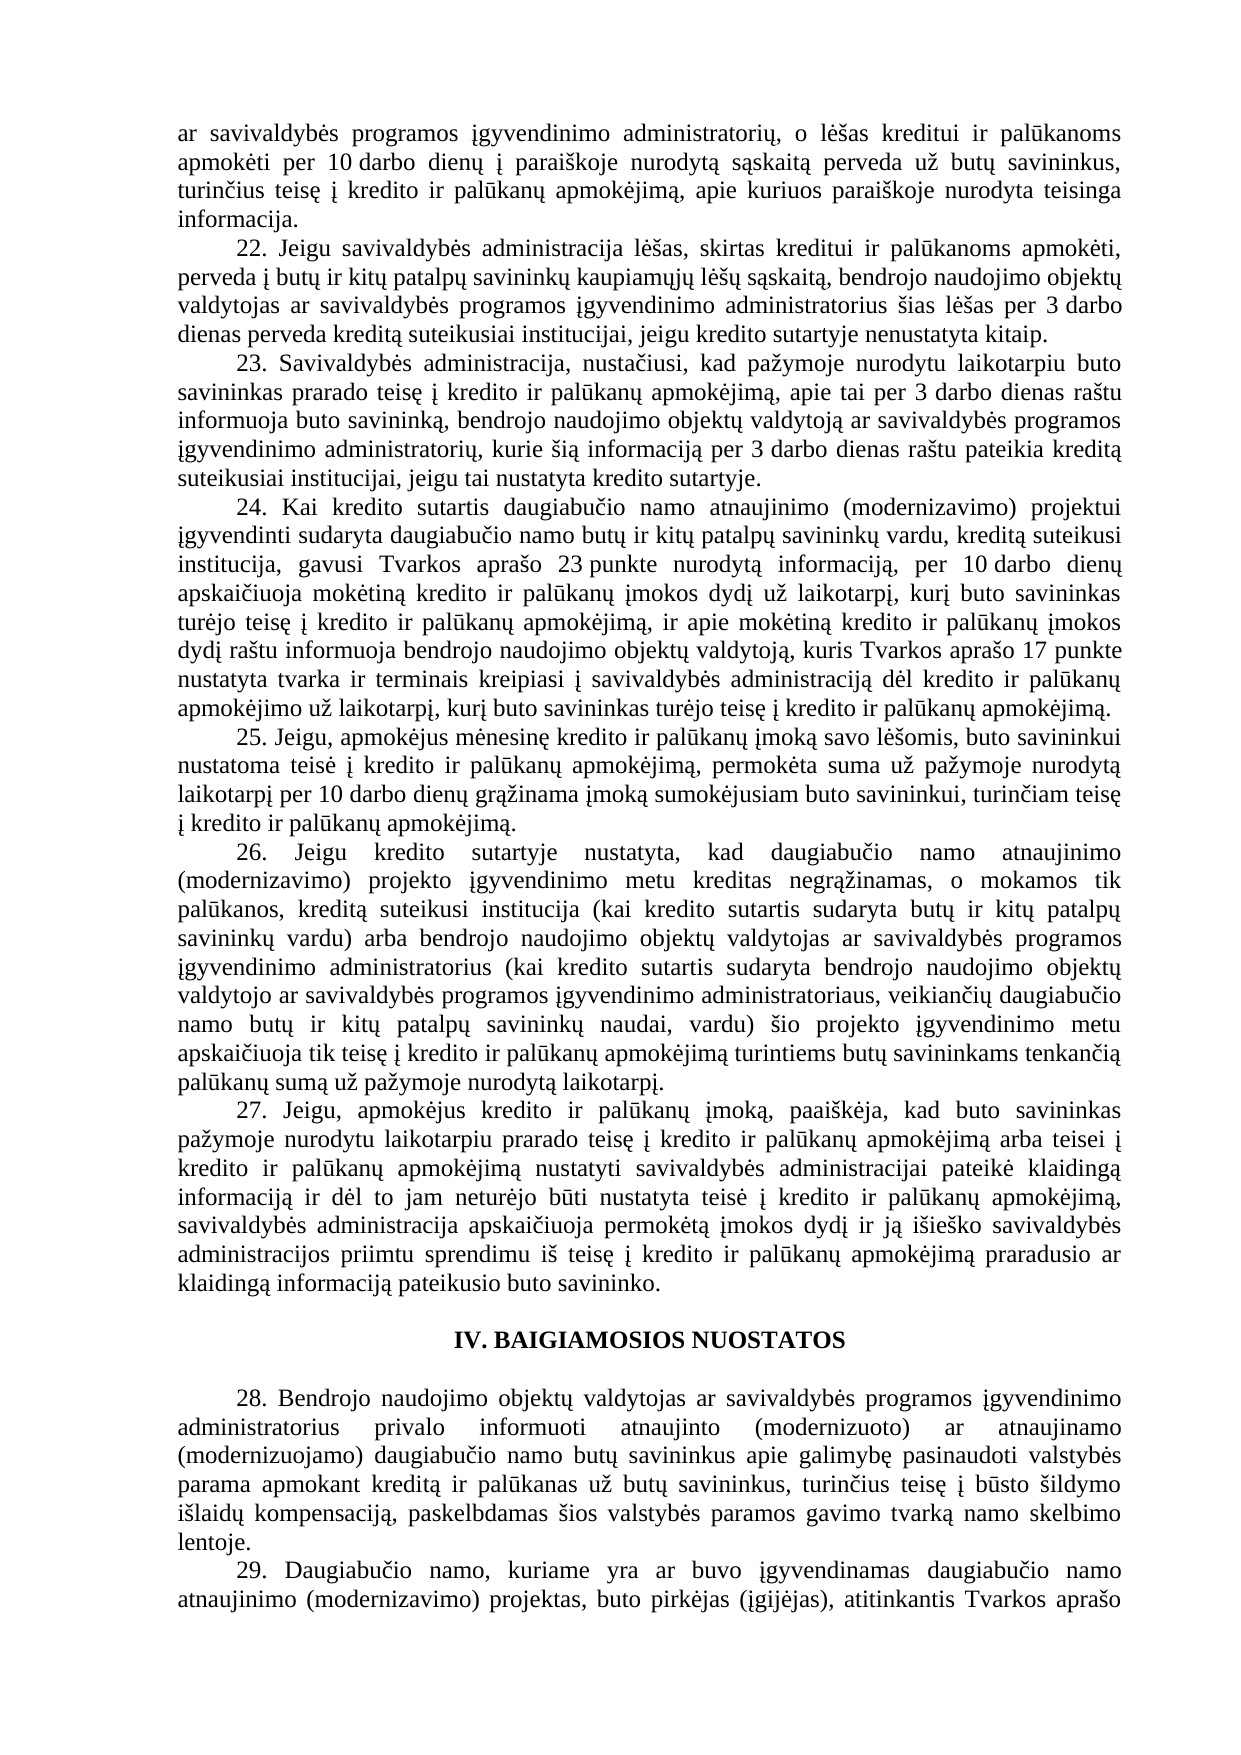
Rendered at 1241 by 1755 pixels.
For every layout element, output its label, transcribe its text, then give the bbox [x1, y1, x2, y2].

text 28. Bendrojo naudojimo objektų valdytojas ar savivaldybės programos įgyvendinimo administratorius privalo informuoti atnaujinto (modernizuoto) ar atnaujinamo (modernizuojamo) daugiabučio namo butų savininkus apie galimybę pasinaudoti valstybės parama apmokant kreditą ir palūkanas už butų savininkus, turinčius teisę į būsto šildymo išlaidų kompensaciją, paskelbdamas šios valstybės paramos gavimo tvarką namo skelbimo lentoje. [177, 1383, 1122, 1556]
text 23. Savivaldybės administracija, nustačiusi, kad pažymoje nurodytu laikotarpiu buto savininkas prarado teisę į kredito ir palūkanų apmokėjimą, apie tai per 3 darbo dienas raštu informuoja buto savininką, bendrojo naudojimo objektų valdytoją ar savivaldybės programos įgyvendinimo administratorių, kurie šią informaciją per 3 darbo dienas raštu pateikia kreditą suteikusiai institucijai, jeigu tai nustatyta kredito sutartyje. [177, 348, 1122, 492]
text 24. Kai kredito sutartis daugiabučio namo atnaujinimo (modernizavimo) projektui įgyvendinti sudaryta daugiabučio namo butų ir kitų patalpų savininkų vardu, kreditą suteikusi institucija, gavusi Tvarkos aprašo 23 punkte nurodytą informaciją, per 10 darbo dienų apskaičiuoja mokėtiną kredito ir palūkanų įmokos dydį už laikotarpį, kurį buto savininkas turėjo teisę į kredito ir palūkanų apmokėjimą, ir apie mokėtiną kredito ir palūkanų įmokos dydį raštu informuoja bendrojo naudojimo objektų valdytoją, kuris Tvarkos aprašo 17 punkte nustatyta tvarka ir terminais kreipiasi į savivaldybės administraciją dėl kredito ir palūkanų apmokėjimo už laikotarpį, kurį buto savininkas turėjo teisę į kredito ir palūkanų apmokėjimą. [177, 492, 1122, 722]
text 27. Jeigu, apmokėjus kredito ir palūkanų įmoką, paaiškėja, kad buto savininkas pažymoje nurodytu laikotarpiu prarado teisę į kredito ir palūkanų apmokėjimą arba teisei į kredito ir palūkanų apmokėjimą nustatyti savivaldybės administracijai pateikė klaidingą informaciją ir dėl to jam neturėjo būti nustatyta teisė į kredito ir palūkanų apmokėjimą, savivaldybės administracija apskaičiuoja permokėtą įmokos dydį ir ją išieško savivaldybės administracijos priimtu sprendimu iš teisę į kredito ir palūkanų apmokėjimą praradusio ar klaidingą informaciją pateikusio buto savininko. [177, 1096, 1122, 1297]
text 25. Jeigu, apmokėjus mėnesinę kredito ir palūkanų įmoką savo lėšomis, buto savininkui nustatoma teisė į kredito ir palūkanų apmokėjimą, permokėta suma už pažymoje nurodytą laikotarpį per 10 darbo dienų grąžinama įmoką sumokėjusiam buto savininkui, turinčiam teisę į kredito ir palūkanų apmokėjimą. [177, 722, 1122, 837]
text IV. BAIGIAMOSIOS NUOSTATOS [177, 1326, 1122, 1354]
text 22. Jeigu savivaldybės administracija lėšas, skirtas kreditui ir palūkanoms apmokėti, perveda į butų ir kitų patalpų savininkų kaupiamųjų lėšų sąskaitą, bendrojo naudojimo objektų valdytojas ar savivaldybės programos įgyvendinimo administratorius šias lėšas per 3 darbo dienas perveda kreditą suteikusiai institucijai, jeigu kredito sutartyje nenustatyta kitaip. [177, 233, 1122, 348]
text 29. Daugiabučio namo, kuriame yra ar buvo įgyvendinamas daugiabučio namo atnaujinimo (modernizavimo) projektas, buto pirkėjas (įgijėjas), atitinkantis Tvarkos aprašo [177, 1556, 1122, 1613]
text ar savivaldybės programos įgyvendinimo administratorių, o lėšas kreditui ir palūkanoms apmokėti per 10 darbo dienų į paraiškoje nurodytą sąskaitą perveda už butų savininkus, turinčius teisę į kredito ir palūkanų apmokėjimą, apie kuriuos paraiškoje nurodyta teisinga informacija. [177, 118, 1122, 233]
text 26. Jeigu kredito sutartyje nustatyta, kad daugiabučio namo atnaujinimo (modernizavimo) projekto įgyvendinimo metu kreditas negrąžinamas, o mokamos tik palūkanos, kreditą suteikusi institucija (kai kredito sutartis sudaryta butų ir kitų patalpų savininkų vardu) arba bendrojo naudojimo objektų valdytojas ar savivaldybės programos įgyvendinimo administratorius (kai kredito sutartis sudaryta bendrojo naudojimo objektų valdytojo ar savivaldybės programos įgyvendinimo administratoriaus, veikiančių daugiabučio namo butų ir kitų patalpų savininkų naudai, vardu) šio projekto įgyvendinimo metu apskaičiuoja tik teisę į kredito ir palūkanų apmokėjimą turintiems butų savininkams tenkančią palūkanų sumą už pažymoje nurodytą laikotarpį. [177, 837, 1122, 1096]
